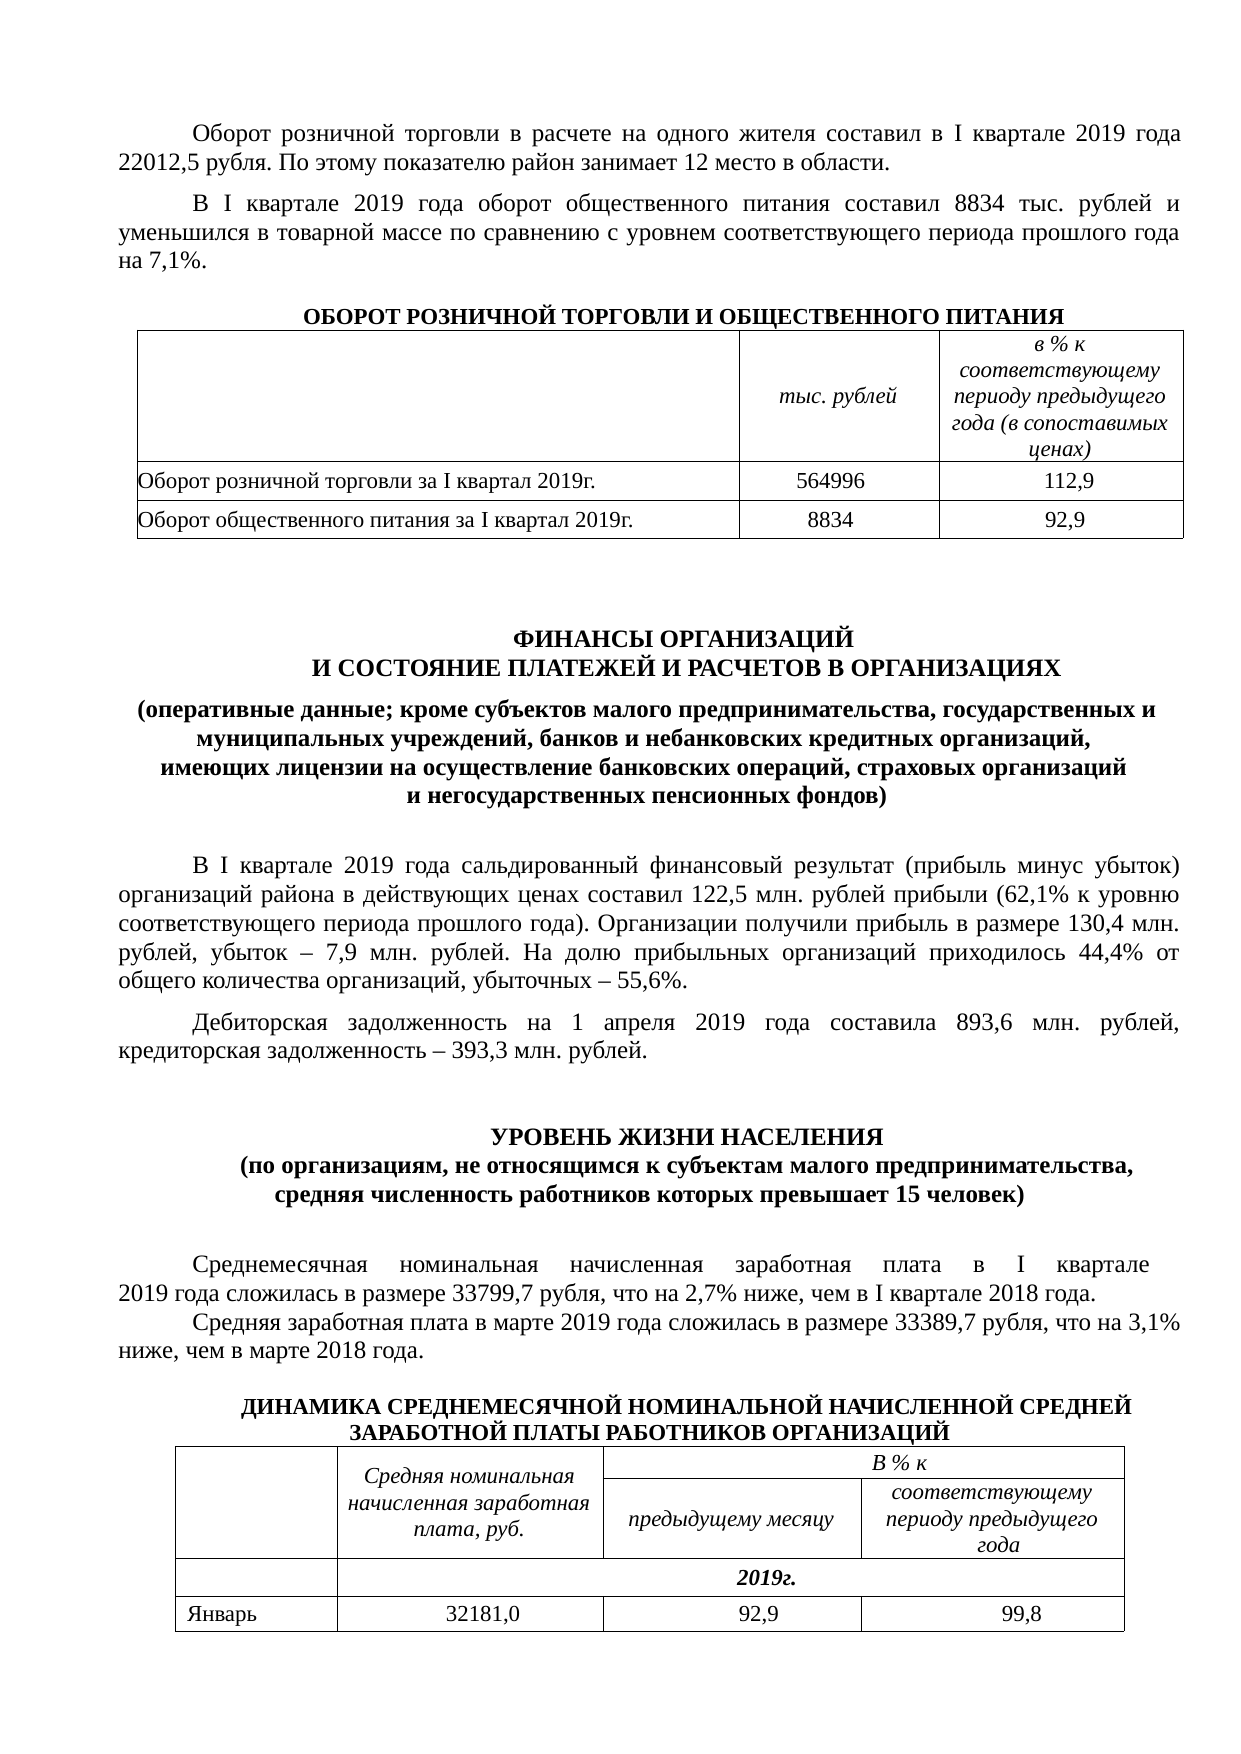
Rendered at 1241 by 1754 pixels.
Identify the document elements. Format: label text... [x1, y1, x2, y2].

subtitle ДИНАМИКА СРЕДНЕМЕСЯЧНОЙ НОМИНАЛЬНОЙ НАЧИСЛЕННОЙ СРЕДНЕЙ ЗАРАБОТНОЙ ПЛАТЫ РАБОТНИКОВ ОРГАНИЗАЦИЙ [118, 1393, 1181, 1446]
text Среднемесячная номинальная начисленная заработная плата в I квартале 2019 года сложилась в размере 33799,7 рубля, что на 2,7% ниже, чем в I квартале 2018 года. [118, 1249, 1181, 1307]
table_header Средняя номинальная начисленная заработная плата, руб. [338, 1447, 603, 1557]
text В I квартале 2019 года сальдированный финансовый результат (прибыль минус убыток) организаций района в действующих ценах составил 122,5 млн. рублей прибыли (62,1% к уровню соответствующего периода прошлого года). Организации получили прибыль в размере 130,4 млн. рублей, убыток – 7,9 млн. рублей. На долю прибыльных организаций приходилось 44,4% от общего количества организаций, убыточных – 55,6%. [118, 851, 1181, 994]
table_cell Оборот общественного питания за I квартал 2019г. [138, 501, 739, 538]
subtitle ФИНАНСЫ ОРГАНИЗАЦИЙ [118, 624, 1181, 653]
subtitle УРОВЕНЬ ЖИЗНИ НАСЕЛЕНИЯ [118, 1122, 1181, 1151]
table_cell предыдущему месяцу [604, 1479, 861, 1557]
table_header в % к соответствующему периоду предыдущего года (в сопоставимых ценах) [940, 331, 1183, 461]
table_header [176, 1447, 337, 1557]
subtitle ОБОРОТ РОЗНИЧНОЙ ТОРГОВЛИ И ОБЩЕСТВЕННОГО ПИТАНИЯ [118, 303, 1181, 329]
table_header тыс. рублей [740, 331, 939, 461]
text В I квартале 2019 года оборот общественного питания составил 8834 тыс. рублей и уменьшился в товарной массе по сравнению с уровнем соответствующего периода прошлого года на 7,1%. [118, 188, 1181, 274]
text (оперативные данные; кроме субъектов малого предпринимательства, государственных и муниципальных учреждений, банков и небанковских кредитных организаций, имеющих лицензии на осуществление банковских операций, страховых организаций и негосударственных пенсионных фондов) [118, 694, 1175, 809]
table_cell [176, 1559, 337, 1596]
subtitle И СОСТОЯНИЕ ПЛАТЕЖЕЙ И РАСЧЕТОВ В ОРГАНИЗАЦИЯХ [118, 653, 1181, 682]
table_header [138, 331, 739, 461]
table_cell 92,9 [940, 501, 1183, 538]
table_cell Январь [176, 1597, 337, 1631]
table_cell 2019г. [338, 1559, 1124, 1596]
table_header В % к [604, 1447, 1124, 1478]
table_cell соответствующему периоду предыдущего года [862, 1479, 1124, 1557]
text Средняя заработная плата в марте 2019 года сложилась в размере 33389,7 рубля, что на 3,1% ниже, чем в марте 2018 года. [118, 1307, 1181, 1364]
table_cell Оборот розничной торговли за I квартал 2019г. [138, 462, 739, 500]
table_cell 92,9 [604, 1597, 861, 1631]
text (по организациям, не относящимся к субъектам малого предпринимательства, средняя численность работников которых превышает 15 человек) [118, 1151, 1181, 1208]
table_cell 112,9 [940, 462, 1183, 500]
table_cell 8834 [740, 501, 939, 538]
table_cell 32181,0 [338, 1597, 603, 1631]
table_cell 99,8 [862, 1597, 1124, 1631]
table_cell 564996 [740, 462, 939, 500]
text Оборот розничной торговли в расчете на одного жителя составил в I квартале 2019 года 22012,5 рубля. По этому показателю район занимает 12 место в области. [118, 118, 1181, 176]
text Дебиторская задолженность на 1 апреля 2019 года составила 893,6 млн. рублей, кредиторская задолженность – 393,3 млн. рублей. [118, 1007, 1181, 1064]
